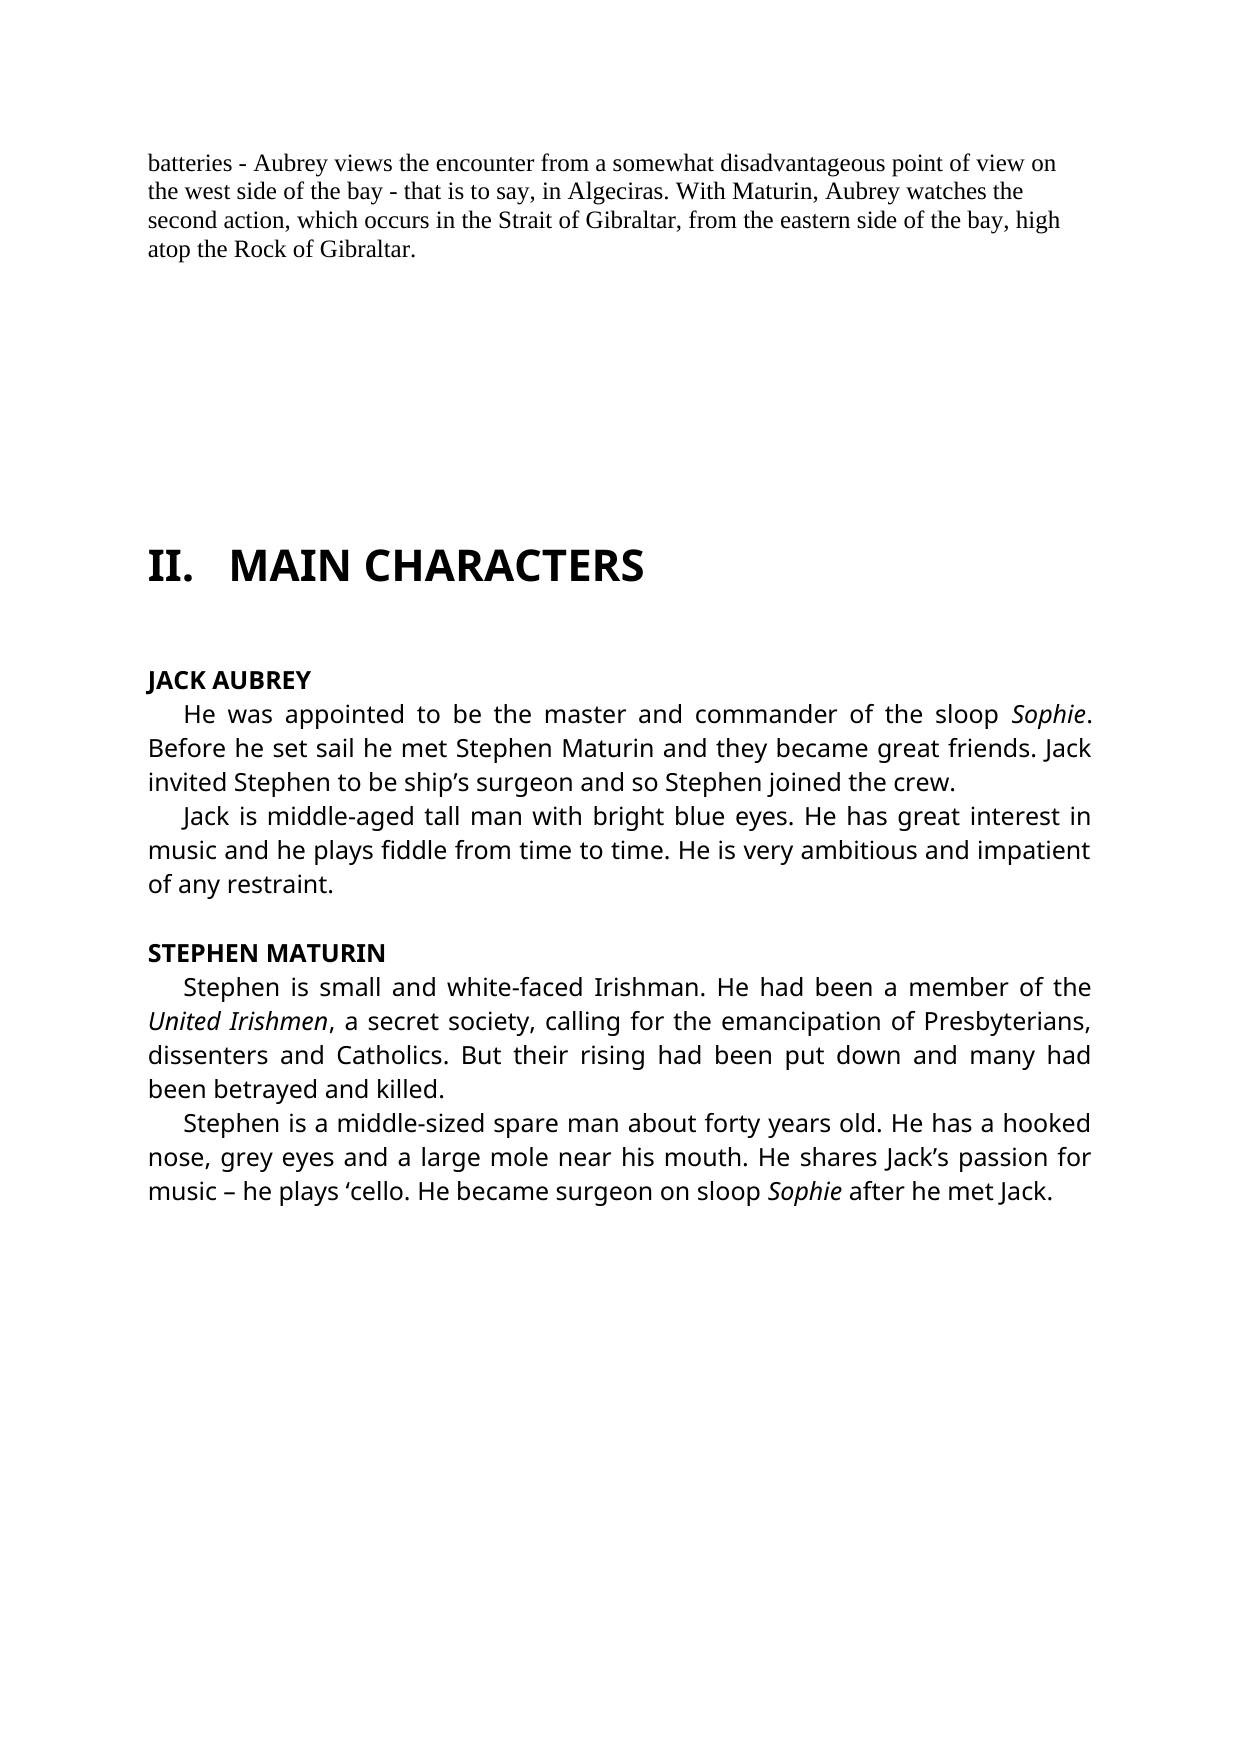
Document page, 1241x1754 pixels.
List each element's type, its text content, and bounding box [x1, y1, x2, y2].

subtitle STEPHEN MATURIN [148, 935, 1093, 969]
text II. MAIN CHARACTERS [148, 535, 1093, 594]
text Stephen is a middle-sized spare man about forty years old. He has a hooked nose, grey eyes and a large mole near his mouth. He shares Jack’s passion for music – he plays ‘cello. He became surgeon on sloop Sophie after he met Jack. [148, 1106, 1093, 1208]
text He was appointed to be the master and commander of the sloop Sophie. Before he set sail he met Stephen Maturin and they became great friends. Jack invited Stephen to be ship’s surgeon and so Stephen joined the crew. [148, 697, 1093, 799]
text batteries - Aubrey views the encounter from a somewhat disadvantageous point of view on the west side of the bay - that is to say, in Algeciras. With Maturin, Aubrey watches the second action, which occurs in the Strait of Gibraltar, from the eastern side of the bay, high atop the Rock of Gibraltar. [148, 148, 1093, 263]
text Stephen is small and white-faced Irishman. He had been a member of the United Irishmen, a secret society, calling for the emancipation of Presbyterians, dissenters and Catholics. But their rising had been put down and many had been betrayed and killed. [148, 969, 1093, 1106]
text Jack is middle-aged tall man with bright blue eyes. He has great interest in music and he plays fiddle from time to time. He is very ambitious and impatient of any restraint. [148, 799, 1093, 901]
subtitle JACK AUBREY [148, 663, 1093, 697]
